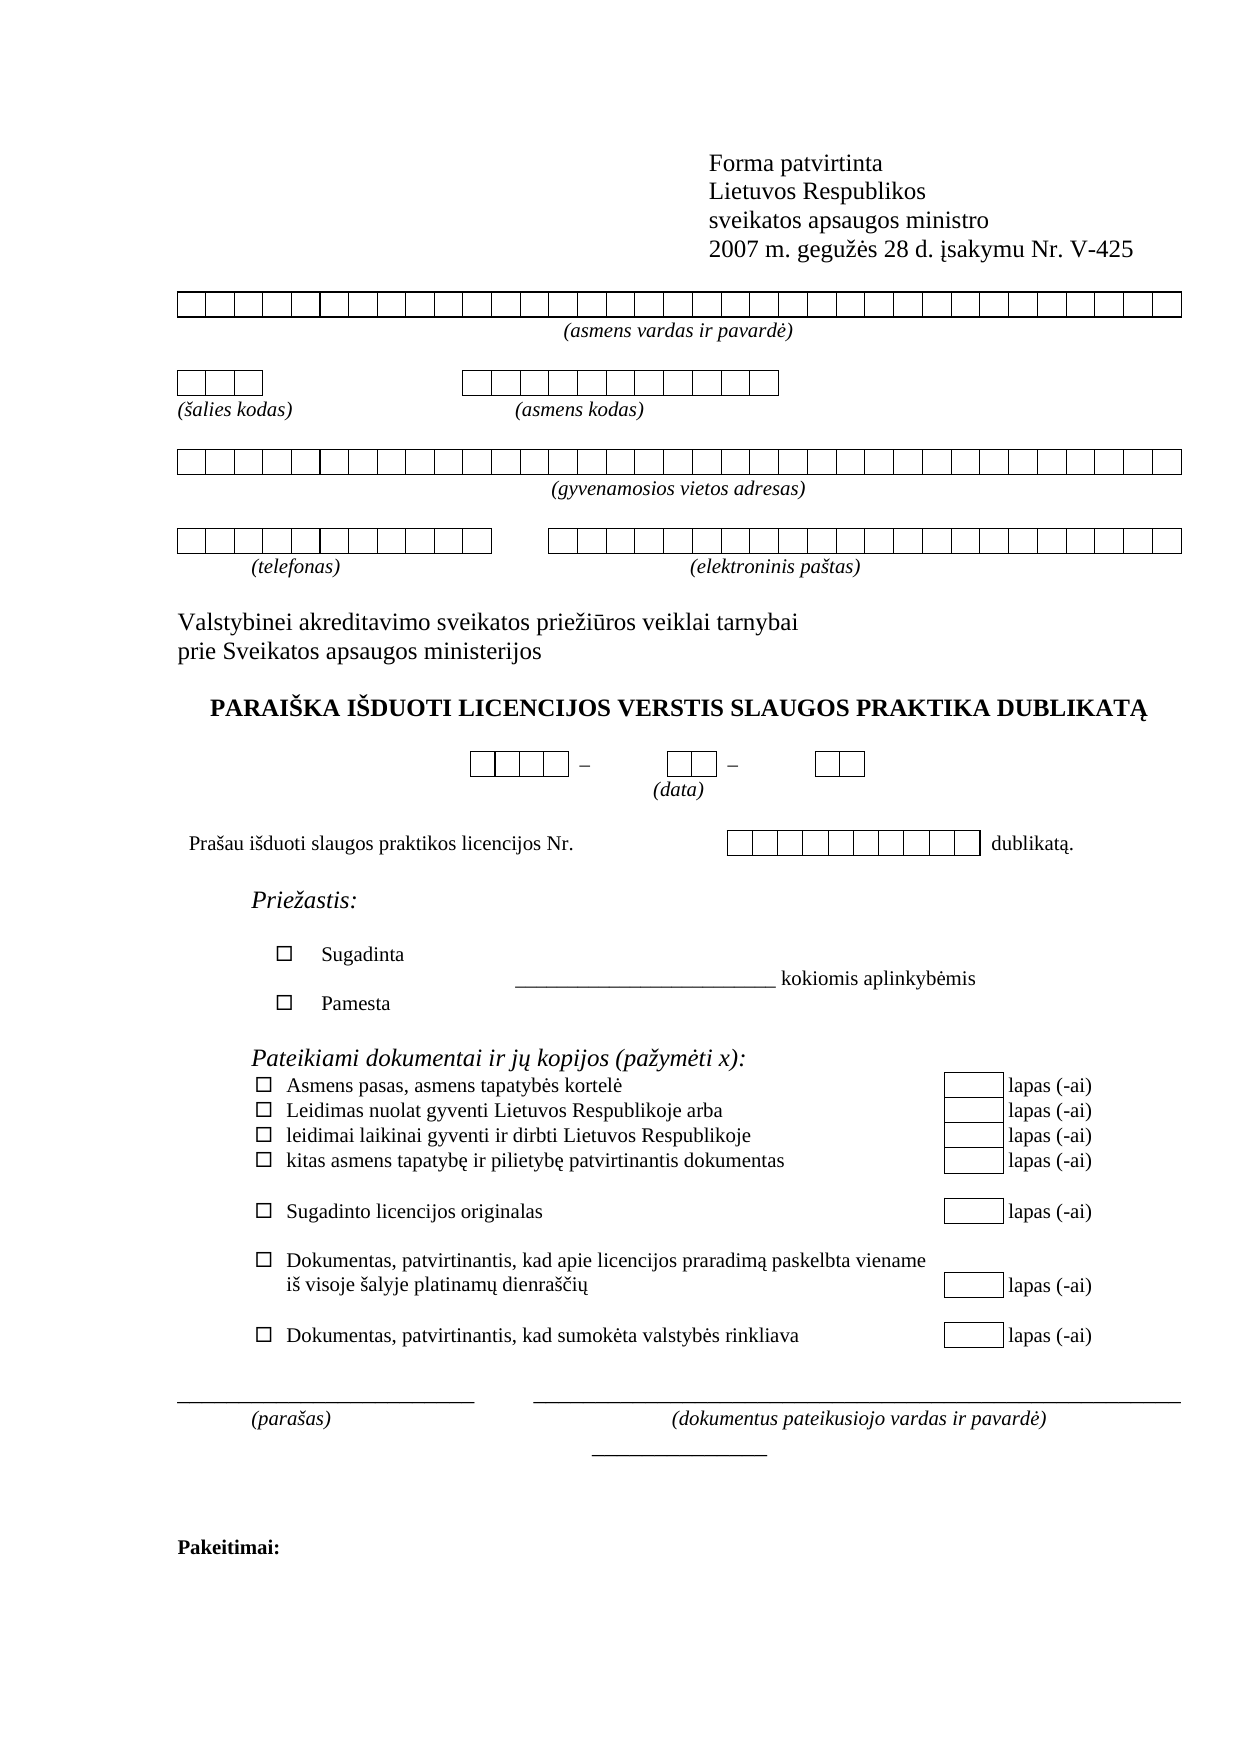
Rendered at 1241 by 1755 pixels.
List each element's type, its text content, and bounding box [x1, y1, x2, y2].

table_header [779, 370, 807, 395]
text (gyvenamosios vietos adresas) [177, 475, 1181, 499]
table_header [808, 293, 836, 316]
table_header [779, 450, 807, 474]
table_header [829, 831, 853, 855]
table_cell lapas (-ai) [1004, 1322, 1181, 1347]
table_header [406, 293, 434, 316]
table_header [1009, 370, 1037, 395]
table_header [922, 370, 951, 395]
table_header [607, 450, 634, 474]
text Pakeitimai: [177, 1535, 1181, 1559]
table_header [291, 370, 320, 395]
text prie Sveikatos apsaugos ministerijos [177, 636, 1181, 665]
table_header [321, 293, 348, 316]
table_header [1010, 751, 1035, 776]
table_header [937, 751, 962, 776]
table_cell  [177, 1198, 181, 1223]
table_header [1066, 370, 1095, 395]
table_header [1157, 751, 1181, 776]
table_cell [1177, 1248, 1181, 1272]
table_cell  [177, 1322, 282, 1347]
table_header [446, 751, 470, 776]
table_header [980, 450, 1008, 474]
table_header [986, 751, 1010, 776]
table_header [865, 450, 893, 474]
table_header [816, 752, 839, 776]
table_header [803, 831, 828, 855]
table_header [980, 529, 1008, 553]
table_cell [945, 1123, 949, 1147]
table_cell Leidimas nuolat gyventi Lietuvos Respublikoje arba [282, 1097, 944, 1122]
table_cell _________________________ kokiomis aplinkybėmis [310, 966, 1181, 990]
table_header [808, 450, 836, 474]
table_header [463, 450, 491, 474]
table_header [840, 752, 864, 776]
table_header [865, 529, 893, 553]
table_header [549, 293, 577, 316]
table_header [1035, 751, 1059, 776]
table_header lapas (-ai) [1004, 1072, 1181, 1097]
table_header [292, 529, 319, 553]
table_header [1095, 529, 1123, 553]
table_header [235, 371, 262, 395]
table_header [607, 293, 634, 316]
table_cell  [177, 1147, 282, 1172]
table_header [398, 751, 422, 776]
table_header [635, 529, 663, 553]
table_header [206, 529, 234, 553]
table_header [406, 529, 434, 553]
table_header [178, 450, 205, 474]
table_header [578, 371, 606, 395]
table_header [434, 370, 462, 395]
table_header [1067, 293, 1094, 316]
table_cell [945, 1199, 949, 1223]
table_cell Dokumentas, patvirtinantis, kad apie licencijos praradimą paskelbta viename iš visoje šalyje platinamų dienraščių [282, 1248, 945, 1297]
table_header [202, 751, 226, 776]
table_header [779, 529, 807, 553]
table_cell [1004, 1223, 1181, 1248]
table_header [952, 450, 979, 474]
text (asmens vardas ir pavardė) [177, 318, 1181, 342]
table_header [378, 529, 405, 553]
text Valstybinei akreditavimo sveikatos priežiūros veiklai tarnybai [177, 607, 1181, 636]
table_cell kitas asmens tapatybę ir pilietybę patvirtinantis dokumentas [282, 1147, 944, 1172]
table_header [879, 831, 903, 855]
table_cell leidimai laikinai gyventi ir dirbti Lietuvos Respublikoje [282, 1122, 944, 1147]
table_header [728, 831, 752, 855]
table_header [837, 529, 864, 553]
table_cell [1004, 1297, 1181, 1322]
table_header [1124, 529, 1152, 553]
table_header [549, 371, 577, 395]
table_header [578, 529, 606, 553]
table_header [894, 450, 922, 474]
table_header [1152, 370, 1181, 395]
table_header [607, 529, 634, 553]
table_header [894, 529, 922, 553]
table_header [1124, 450, 1152, 474]
table_header [422, 751, 446, 776]
table_header [1095, 370, 1123, 395]
text Pateikiami dokumentai ir jų kopijos (pažymėti x): [177, 1043, 1181, 1072]
table_header Asmens pasas, asmens tapatybės kortelė [282, 1072, 944, 1097]
table_header [837, 450, 864, 474]
table_header [1108, 751, 1132, 776]
table_header [435, 529, 462, 553]
table_header [178, 371, 205, 395]
table_header [913, 751, 937, 776]
table_header [349, 529, 377, 553]
text (telefonas) (elektroninis paštas) [177, 554, 1181, 578]
table_header [750, 529, 778, 553]
table_header [349, 370, 377, 395]
table_header [378, 293, 405, 316]
table_cell Pamesta [310, 990, 1181, 1014]
table_header [263, 450, 291, 474]
table_cell [945, 1224, 949, 1248]
table_header [292, 450, 319, 474]
table_header [549, 529, 577, 553]
table_header Sugadinta [310, 942, 1181, 966]
table_header [544, 752, 568, 776]
table_header  [177, 1072, 282, 1097]
table_header [664, 293, 692, 316]
table_header [1124, 370, 1152, 395]
table_header [1124, 293, 1152, 316]
table_cell [945, 1273, 949, 1297]
table_header [324, 751, 348, 776]
table_cell [177, 966, 310, 990]
table_header [980, 370, 1008, 395]
table_header [664, 371, 692, 395]
table_header [808, 529, 836, 553]
table_cell [1000, 1248, 1004, 1272]
table_header [722, 450, 749, 474]
table_header [406, 370, 434, 395]
table_header [471, 752, 494, 776]
table_cell [1004, 1173, 1008, 1197]
table_header [807, 370, 836, 395]
table_header [492, 528, 520, 553]
text Priežastis: [177, 885, 1181, 913]
text (šalies kodas) (asmens kodas) [177, 396, 1181, 421]
table_cell lapas (-ai) [1004, 1122, 1181, 1147]
table_header [923, 293, 951, 316]
table_header [952, 529, 979, 553]
table_header [945, 1073, 949, 1097]
table_cell lapas (-ai) [1004, 1147, 1181, 1172]
table_header [865, 293, 893, 316]
table_header [722, 293, 749, 316]
table_header [321, 450, 348, 474]
table_header [578, 293, 606, 316]
table_cell  [177, 990, 310, 1014]
table_header [664, 529, 692, 553]
table_cell [1004, 1248, 1008, 1272]
table_header [349, 751, 373, 776]
table_header [952, 293, 979, 316]
table_header [1038, 450, 1066, 474]
text sveikatos apsaugos ministro [177, 205, 1181, 234]
text 2007 m. gegužės 28 d. įsakymu Nr. V-425 [177, 234, 1181, 263]
table_header [930, 831, 954, 855]
table_header [865, 751, 888, 776]
table_header [263, 529, 291, 553]
table_header [1153, 293, 1181, 316]
table_header [778, 831, 802, 855]
table_header [406, 450, 434, 474]
table_header [722, 371, 749, 395]
table_header [275, 751, 299, 776]
table_header [1009, 293, 1037, 316]
table_cell [177, 1297, 282, 1322]
table_header [549, 450, 577, 474]
table_header [668, 752, 691, 776]
table_header [1153, 450, 1181, 474]
table_header [904, 831, 929, 855]
table_header [923, 450, 951, 474]
table_cell [1000, 1224, 1004, 1248]
table_cell [1000, 1298, 1004, 1322]
table_header [435, 450, 462, 474]
table_header [206, 371, 234, 395]
table_header [349, 293, 377, 316]
table_header [206, 293, 234, 316]
table_header [1067, 450, 1094, 474]
table_header [349, 450, 377, 474]
table_cell [945, 1148, 949, 1172]
table_cell [941, 1173, 945, 1197]
table_header [635, 450, 663, 474]
table_cell [945, 1298, 949, 1322]
table_header [235, 529, 262, 553]
table_header [177, 751, 202, 776]
table_header [635, 371, 663, 395]
table_header [492, 450, 520, 474]
table_header [955, 831, 979, 855]
table_header [693, 450, 721, 474]
table_header [178, 293, 205, 316]
table_cell [945, 1323, 949, 1347]
table_header [779, 293, 807, 316]
table_header [300, 751, 324, 776]
text Lietuvos Respublikos [177, 176, 1181, 205]
table_header [1038, 529, 1066, 553]
table_header [889, 751, 913, 776]
table_cell [282, 1173, 286, 1197]
table_header [635, 293, 663, 316]
table_header [463, 371, 491, 395]
table_header [235, 293, 262, 316]
text Forma patvirtinta [177, 148, 1181, 176]
table_header [435, 293, 462, 316]
table_header [521, 371, 548, 395]
table_header [520, 528, 548, 553]
table_header [1067, 529, 1094, 553]
table_header [750, 371, 778, 395]
table_header [178, 529, 205, 553]
table_header [753, 831, 777, 855]
table_header [607, 371, 634, 395]
table_header [226, 751, 251, 776]
table_header [463, 529, 491, 553]
table_header [865, 370, 893, 395]
table_header [320, 370, 348, 395]
table_header [951, 370, 980, 395]
table_header [1132, 751, 1157, 776]
table_header [521, 293, 548, 316]
table_cell [945, 1248, 949, 1272]
table_cell Dokumentas, patvirtinantis, kad sumokėta valstybės rinkliava [282, 1322, 944, 1347]
table_cell [282, 1297, 945, 1322]
table_header [292, 293, 319, 316]
table_header [206, 450, 234, 474]
table_cell  [177, 1248, 282, 1297]
table_header dublikatą. [981, 830, 1181, 855]
table_header [235, 450, 262, 474]
table_header [578, 450, 606, 474]
table_header [492, 371, 520, 395]
table_header [962, 751, 986, 776]
table_header [463, 293, 491, 316]
table_header [693, 371, 721, 395]
table_header [693, 293, 721, 316]
table_header [1095, 293, 1123, 316]
table_header [1009, 529, 1037, 553]
table_header [722, 529, 749, 553]
table_cell [945, 1174, 949, 1197]
table_header [263, 293, 291, 316]
table_header [894, 293, 922, 316]
table_cell  [177, 1097, 282, 1122]
table_header [492, 293, 520, 316]
table_header [894, 370, 922, 395]
table_header [1037, 370, 1066, 395]
table_header [496, 752, 519, 776]
table_header [750, 293, 778, 316]
text PARAIŠKA IŠDUOTI LICENCIJOS VERSTIS SLAUGOS PRAKTIKA DUBLIKATĄ [177, 693, 1181, 722]
table_header [980, 293, 1008, 316]
table_header Prašau išduoti slaugos praktikos licencijos Nr. [177, 830, 727, 855]
text (data) [177, 777, 1181, 801]
table_header [664, 450, 692, 474]
table_cell  [278, 1198, 282, 1223]
table_cell [1177, 1173, 1181, 1197]
table_header [373, 751, 397, 776]
table_header [1059, 751, 1083, 776]
table_cell [945, 1098, 949, 1122]
table_header – [717, 751, 815, 776]
table_header [251, 751, 275, 776]
table_cell lapas (-ai) [1004, 1272, 1181, 1297]
table_header [1153, 529, 1181, 553]
table_cell [177, 1223, 282, 1248]
table_header [750, 450, 778, 474]
table_header  [177, 942, 310, 966]
table_header [321, 529, 348, 553]
table_cell [278, 1173, 282, 1197]
table_header [923, 529, 951, 553]
table_header [378, 450, 405, 474]
table_header – [569, 751, 667, 776]
table_cell  [177, 1122, 282, 1147]
table_header [1009, 450, 1037, 474]
table_header [1095, 450, 1123, 474]
text (parašas) (dokumentus pateikusiojo vardas ir pavardė) [177, 1406, 1181, 1430]
table_cell [282, 1223, 945, 1248]
table_header [836, 370, 865, 395]
table_header [263, 370, 291, 395]
table_header [1038, 293, 1066, 316]
table_cell [1000, 1174, 1004, 1197]
table_header [521, 450, 548, 474]
table_header [693, 529, 721, 553]
table_header [692, 752, 716, 776]
table_header [1084, 751, 1108, 776]
table_cell [177, 1173, 181, 1197]
table_header [854, 831, 878, 855]
table_cell lapas (-ai) [1004, 1097, 1181, 1122]
table_header [837, 293, 864, 316]
text ______________ [177, 1430, 1181, 1458]
table_header [377, 370, 406, 395]
table_header [520, 752, 543, 776]
